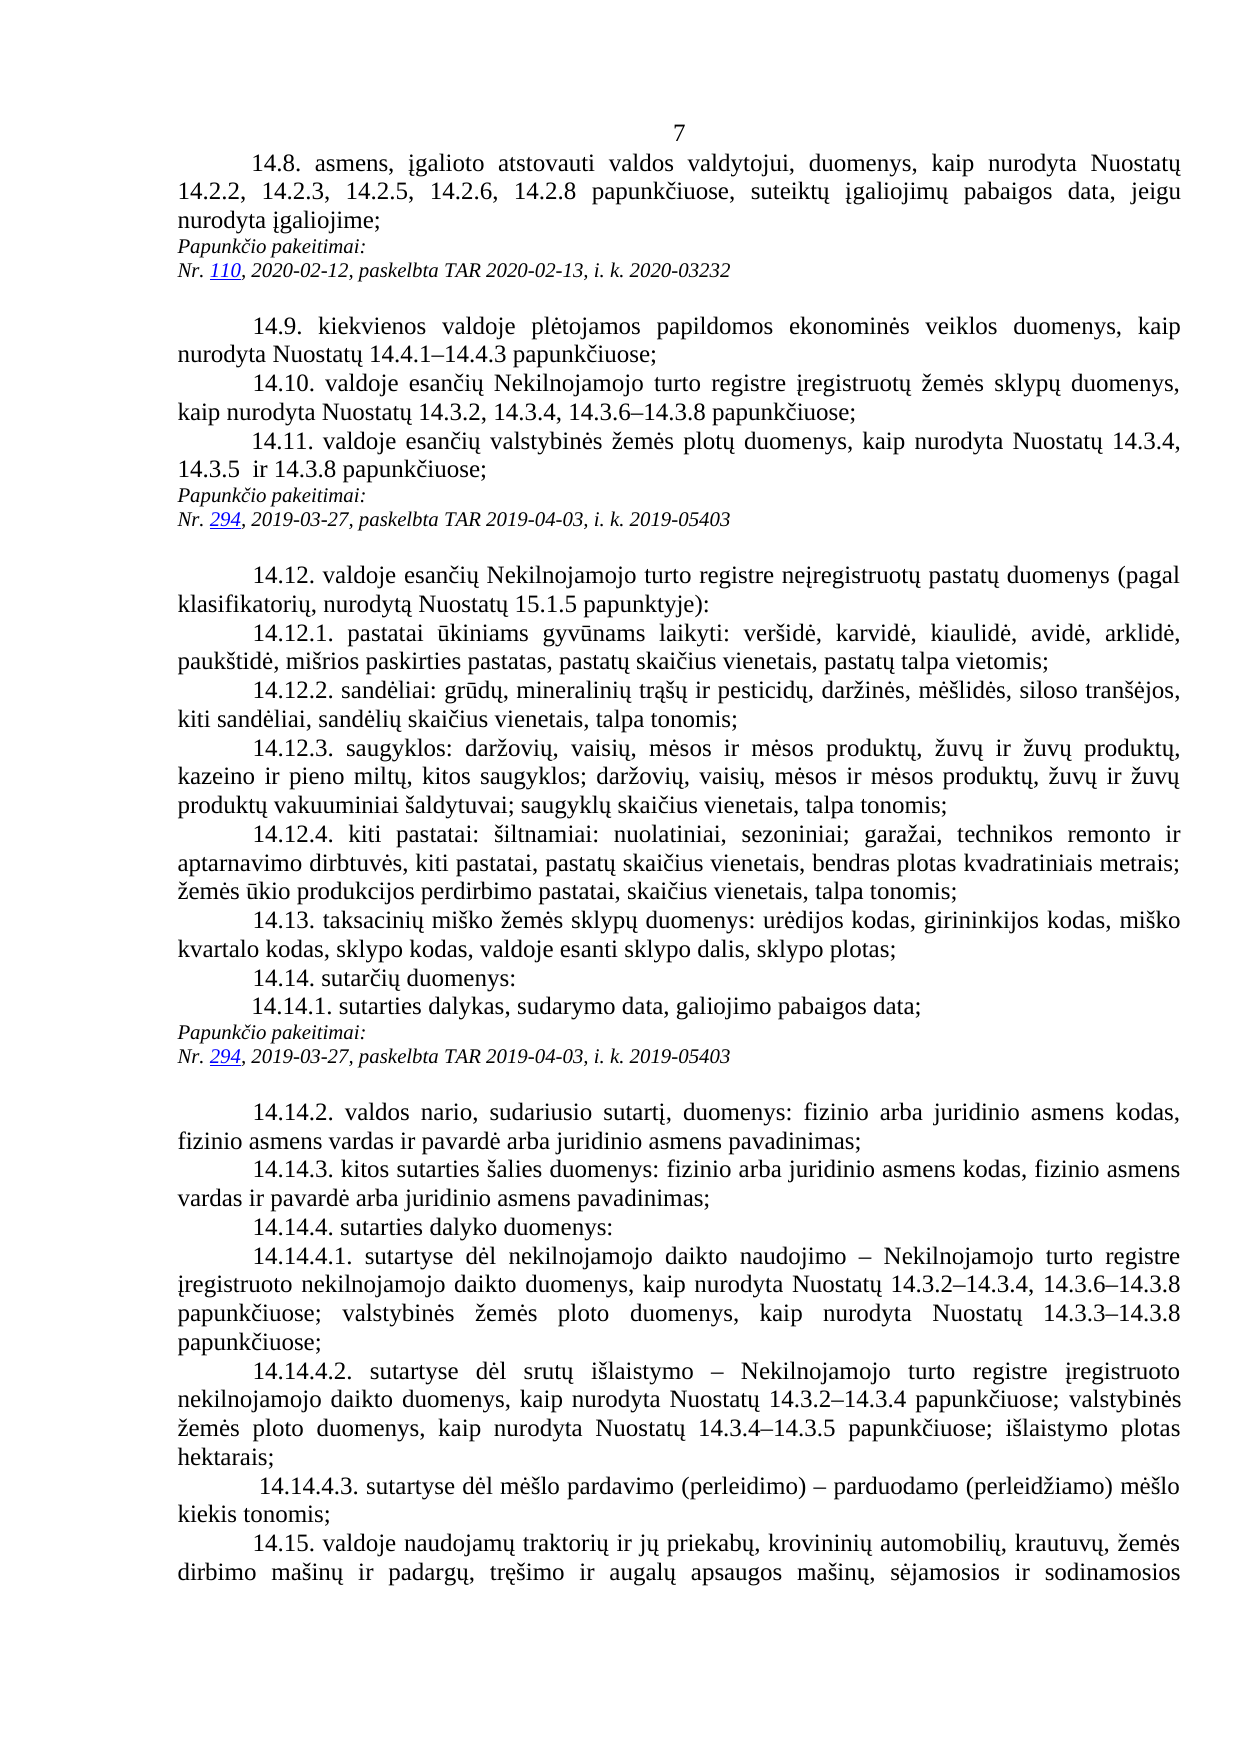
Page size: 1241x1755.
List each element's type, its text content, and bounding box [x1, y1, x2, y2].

text Nr. 294, 2019-03-27, paskelbta TAR 2019-04-03, i. k. 2019-05403 [177, 1044, 1181, 1068]
text 14.10. valdoje esančių Nekilnojamojo turto registre įregistruotų žemės sklypų duomenys, kaip nurodyta Nuostatų 14.3.2, 14.3.4, 14.3.6–14.3.8 papunkčiuose; [177, 368, 1181, 426]
text 14.14.3. kitos sutarties šalies duomenys: fizinio arba juridinio asmens kodas, fizinio asmens vardas ir pavardė arba juridinio asmens pavadinimas; [177, 1154, 1181, 1212]
text 14.14.4.3. sutartyse dėl mėšlo pardavimo (perleidimo) – parduodamo (perleidžiamo) mėšlo kiekis tonomis; [177, 1471, 1181, 1528]
text 14.12. valdoje esančių Nekilnojamojo turto registre neįregistruotų pastatų duomenys (pagal klasifikatorių, nurodytą Nuostatų 15.1.5 papunktyje): [177, 560, 1181, 618]
text Papunkčio pakeitimai: [177, 234, 1181, 258]
text 14.14.4. sutarties dalyko duomenys: [177, 1212, 1181, 1241]
text 14.12.3. saugyklos: daržovių, vaisių, mėsos ir mėsos produktų, žuvų ir žuvų produktų, kazeino ir pieno miltų, kitos saugyklos; daržovių, vaisių, mėsos ir mėsos produktų, žuvų ir žuvų produktų vakuuminiai šaldytuvai; saugyklų skaičius vienetais, talpa tonomis; [177, 733, 1181, 819]
text 14.8. asmens, įgalioto atstovauti valdos valdytojui, duomenys, kaip nurodyta Nuostatų 14.2.2, 14.2.3, 14.2.5, 14.2.6, 14.2.8 papunkčiuose, suteiktų įgaliojimų pabaigos data, jeigu nurodyta įgaliojime; [177, 148, 1181, 234]
text 14.14.2. valdos nario, sudariusio sutartį, duomenys: fizinio arba juridinio asmens kodas, fizinio asmens vardas ir pavardė arba juridinio asmens pavadinimas; [177, 1097, 1181, 1154]
text 14.11. valdoje esančių valstybinės žemės plotų duomenys, kaip nurodyta Nuostatų 14.3.4, 14.3.5 ir 14.3.8 papunkčiuose; [177, 426, 1181, 483]
text 14.15. valdoje naudojamų traktorių ir jų priekabų, krovininių automobilių, krautuvų, žemės dirbimo mašinų ir padargų, tręšimo ir augalų apsaugos mašinų, sėjamosios ir sodinamosios [177, 1528, 1181, 1586]
text 14.13. taksacinių miško žemės sklypų duomenys: urėdijos kodas, girininkijos kodas, miško kvartalo kodas, sklypo kodas, valdoje esanti sklypo dalis, sklypo plotas; [177, 905, 1181, 963]
text Nr. 110, 2020-02-12, paskelbta TAR 2020-02-13, i. k. 2020-03232 [177, 258, 1181, 282]
text 14.12.1. pastatai ūkiniams gyvūnams laikyti: veršidė, karvidė, kiaulidė, avidė, arklidė, paukštidė, mišrios paskirties pastatas, pastatų skaičius vienetais, pastatų talpa vietomis; [177, 618, 1181, 675]
text 14.14. sutarčių duomenys: [177, 963, 1181, 991]
text Papunkčio pakeitimai: [177, 483, 1181, 507]
text 14.14.1. sutarties dalykas, sudarymo data, galiojimo pabaigos data; [177, 991, 1181, 1020]
text Papunkčio pakeitimai: [177, 1020, 1181, 1044]
text 14.9. kiekvienos valdoje plėtojamos papildomos ekonominės veiklos duomenys, kaip nurodyta Nuostatų 14.4.1–14.4.3 papunkčiuose; [177, 311, 1181, 368]
text 14.14.4.1. sutartyse dėl nekilnojamojo daikto naudojimo – Nekilnojamojo turto registre įregistruoto nekilnojamojo daikto duomenys, kaip nurodyta Nuostatų 14.3.2–14.3.4, 14.3.6–14.3.8 papunkčiuose; valstybinės žemės ploto duomenys, kaip nurodyta Nuostatų 14.3.3–14.3.8 papunkčiuose; [177, 1241, 1181, 1356]
text 14.12.2. sandėliai: grūdų, mineralinių trąšų ir pesticidų, daržinės, mėšlidės, siloso tranšėjos, kiti sandėliai, sandėlių skaičius vienetais, talpa tonomis; [177, 675, 1181, 733]
text 14.12.4. kiti pastatai: šiltnamiai: nuolatiniai, sezoniniai; garažai, technikos remonto ir aptarnavimo dirbtuvės, kiti pastatai, pastatų skaičius vienetais, bendras plotas kvadratiniais metrais; žemės ūkio produkcijos perdirbimo pastatai, skaičius vienetais, talpa tonomis; [177, 819, 1181, 905]
text Nr. 294, 2019-03-27, paskelbta TAR 2019-04-03, i. k. 2019-05403 [177, 507, 1181, 531]
text 14.14.4.2. sutartyse dėl srutų išlaistymo – Nekilnojamojo turto registre įregistruoto nekilnojamojo daikto duomenys, kaip nurodyta Nuostatų 14.3.2–14.3.4 papunkčiuose; valstybinės žemės ploto duomenys, kaip nurodyta Nuostatų 14.3.4–14.3.5 papunkčiuose; išlaistymo plotas hektarais; [177, 1356, 1181, 1471]
